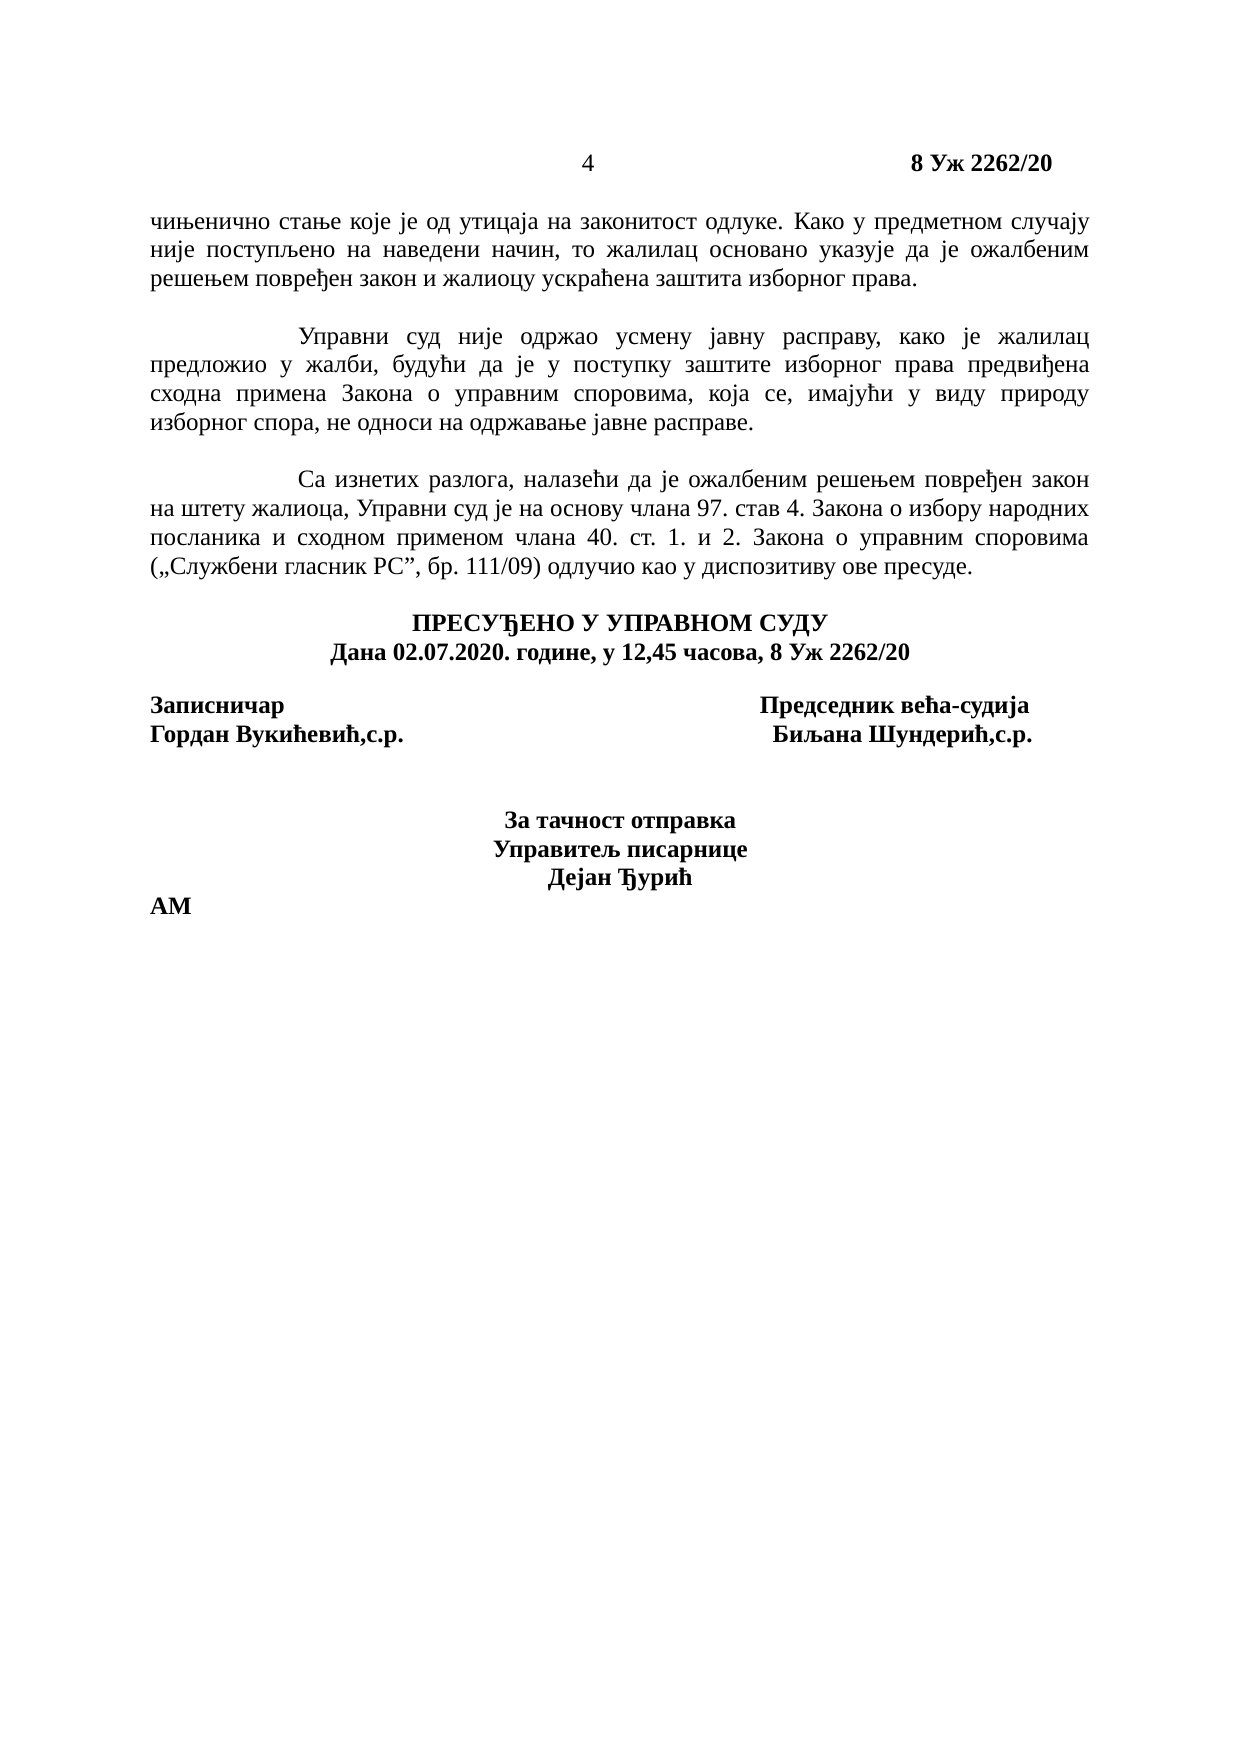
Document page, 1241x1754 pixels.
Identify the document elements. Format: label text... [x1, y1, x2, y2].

text Са изнетих разлога, налазећи да је ожалбеним решењем повређен закон на штету жалиоца, Управни суд је на основу члана 97. став 4. Закона о избору народних посланика и сходном применом члана 40. ст. 1. и 2. Закона о управним споровима („Службени гласник РС”, бр. 111/09) одлучио као у диспозитиву ове пресуде. [150, 464, 1090, 579]
text За тачност отправка [150, 805, 1090, 834]
text АМ [150, 891, 1090, 920]
text Дана 02.07.2020. године, у 12,45 часова, 8 Уж 2262/20 [150, 637, 1090, 666]
text Управни суд није одржао усмену јавну расправу, како је жалилац предложио у жалби, будући да је у поступку заштите изборног права предвиђена сходна примена Закона о управним споровима, која се, имајући у виду природу изборног спора, не односи на одржавање јавне расправе. [150, 321, 1090, 436]
text ПРЕСУЂЕНО У УПРАВНОМ СУДУ [150, 608, 1090, 637]
text Записничар Председник већа-судија [150, 690, 1090, 719]
text Гордан Вукићевић,с.р. Биљана Шундерић,с.р. [150, 719, 1090, 747]
text Дејан Ђурић [150, 862, 1090, 891]
text Управитељ писарнице [150, 834, 1090, 862]
text чињенично стање које је од утицаја на законитост одлуке. Како у предметном случају није поступљено на наведени начин, то жалилац основано указује да је ожалбеним решењем повређен закон и жалиоцу ускраћена заштита изборног права. [150, 206, 1090, 292]
